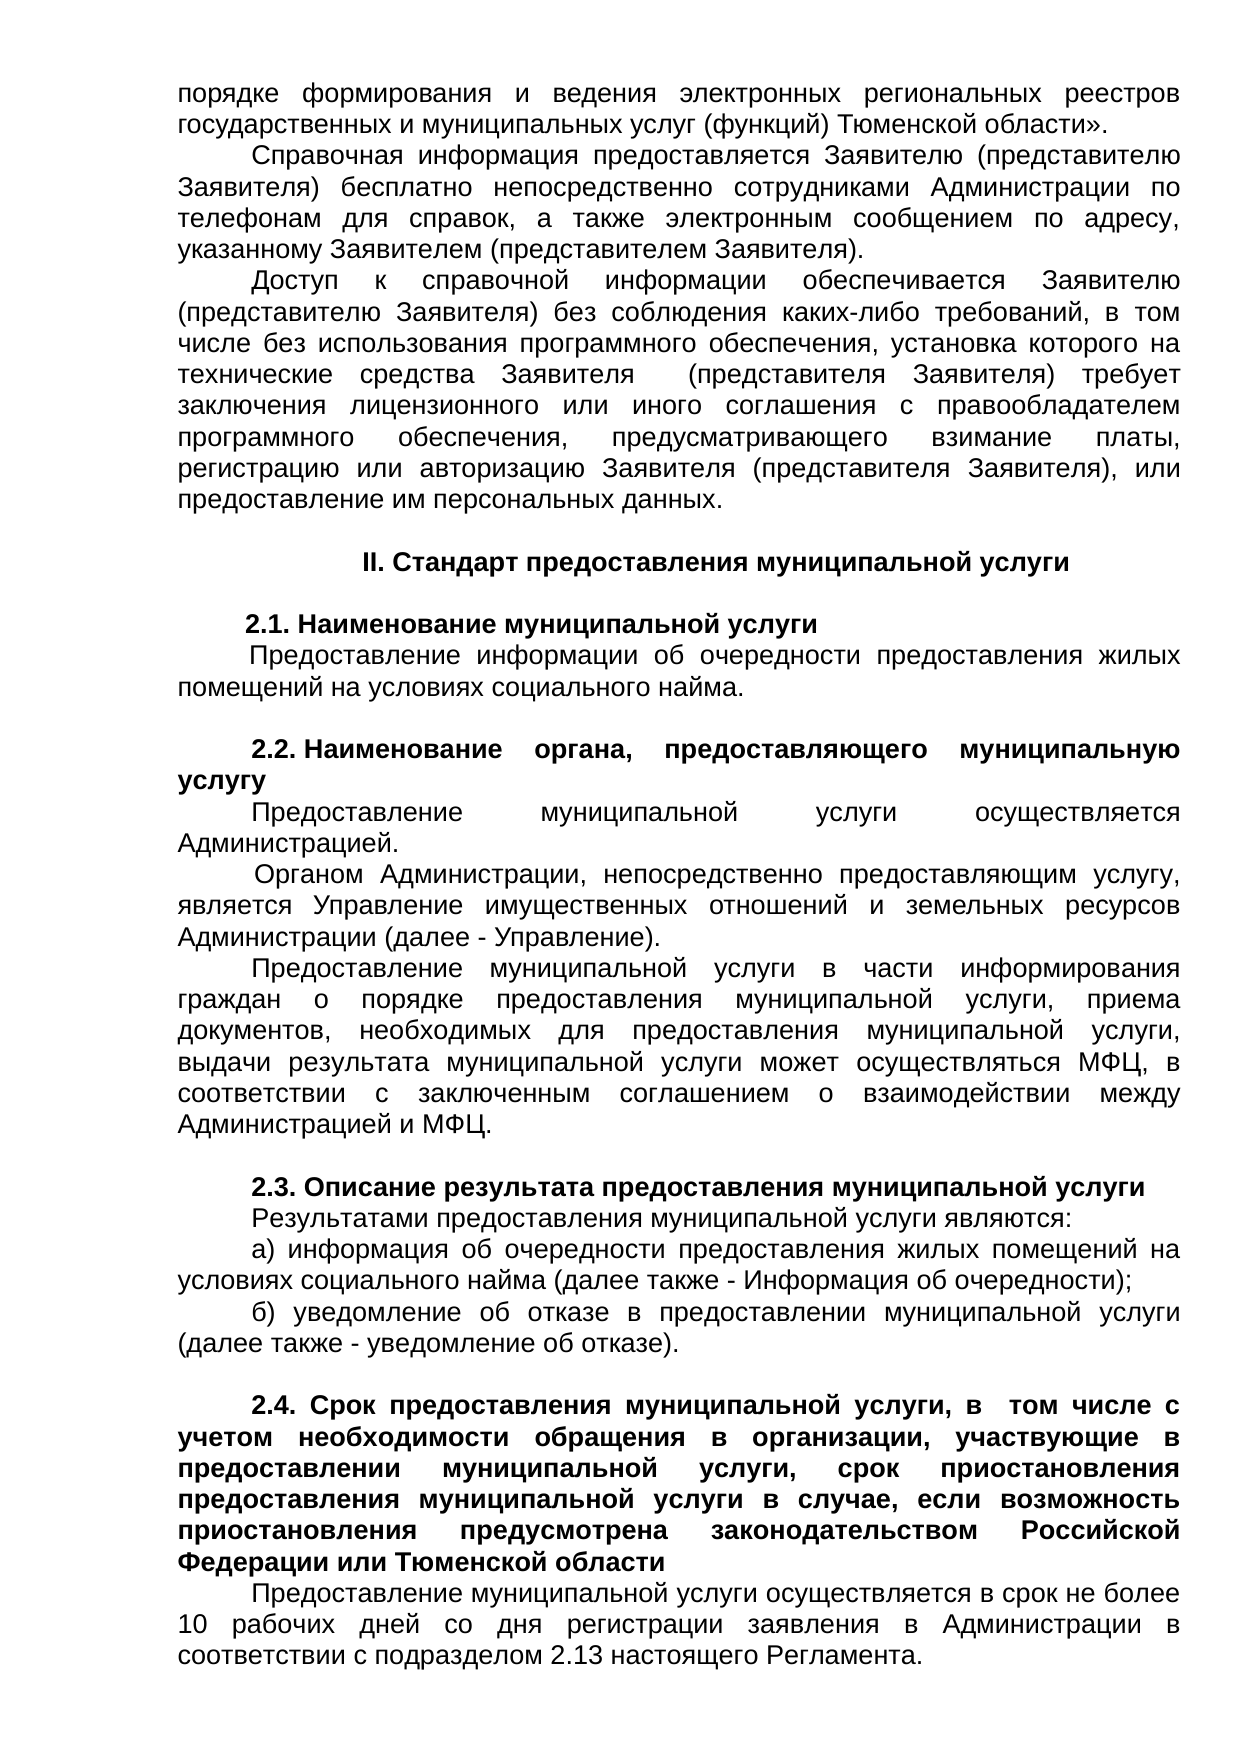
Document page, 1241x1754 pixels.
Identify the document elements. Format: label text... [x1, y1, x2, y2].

text б) уведомление об отказе в предоставлении муниципальной услуги (далее также - уведомление об отказе). [177, 1296, 1181, 1358]
text Результатами предоставления муниципальной услуги являются: [177, 1202, 1181, 1233]
text II. Стандарт предоставления муниципальной услуги [177, 546, 1181, 577]
text 2.3. Описание результата предоставления муниципальной услуги [177, 1171, 1181, 1202]
text Доступ к справочной информации обеспечивается Заявителю (представителю Заявителя) без соблюдения каких-либо требований, в том числе без использования программного обеспечения, установка которого на технические средства Заявителя (представителя Заявителя) требует заключения лицензионного или иного соглашения с правообладателем программного обеспечения, предусматривающего взимание платы, регистрацию или авторизацию Заявителя (представителя Заявителя), или предоставление им персональных данных. [177, 264, 1181, 514]
text а) информация об очередности предоставления жилых помещений на условиях социального найма (далее также - Информация об очередности); [177, 1233, 1181, 1296]
text Предоставление информации об очередности предоставления жилых помещений на условиях социального найма. [177, 639, 1181, 702]
text Предоставление муниципальной услуги осуществляется Администрацией. [177, 796, 1181, 858]
text Предоставление муниципальной услуги осуществляется в срок не более 10 рабочих дней со дня регистрации заявления в Администрации в соответствии с подразделом 2.13 настоящего Регламента. [177, 1577, 1181, 1671]
text Предоставление муниципальной услуги в части информирования граждан о порядке предоставления муниципальной услуги, приема документов, необходимых для предоставления муниципальной услуги, выдачи результата муниципальной услуги может осуществляться МФЦ, в соответствии с заключенным соглашением о взаимодействии между Администрацией и МФЦ. [177, 952, 1181, 1139]
text Справочная информация предоставляется Заявителю (представителю Заявителя) бесплатно непосредственно сотрудниками Администрации по телефонам для справок, а также электронным сообщением по адресу, указанному Заявителем (представителем Заявителя). [177, 139, 1181, 264]
text порядке формирования и ведения электронных региональных реестров государственных и муниципальных услуг (функций) Тюменской области». [177, 77, 1181, 139]
text 2.4. Срок предоставления муниципальной услуги, в том числе с учетом необходимости обращения в организации, участвующие в предоставлении муниципальной услуги, срок приостановления предоставления муниципальной услуги в случае, если возможность приостановления предусмотрена законодательством Российской Федерации или Тюменской области [177, 1389, 1181, 1577]
text 2.2. Наименование органа, предоставляющего муниципальную услугу [177, 733, 1181, 796]
text Органом Администрации, непосредственно предоставляющим услугу, является Управление имущественных отношений и земельных ресурсов Администрации (далее - Управление). [177, 858, 1181, 952]
text 2.1. Наименование муниципальной услуги [177, 608, 1181, 639]
